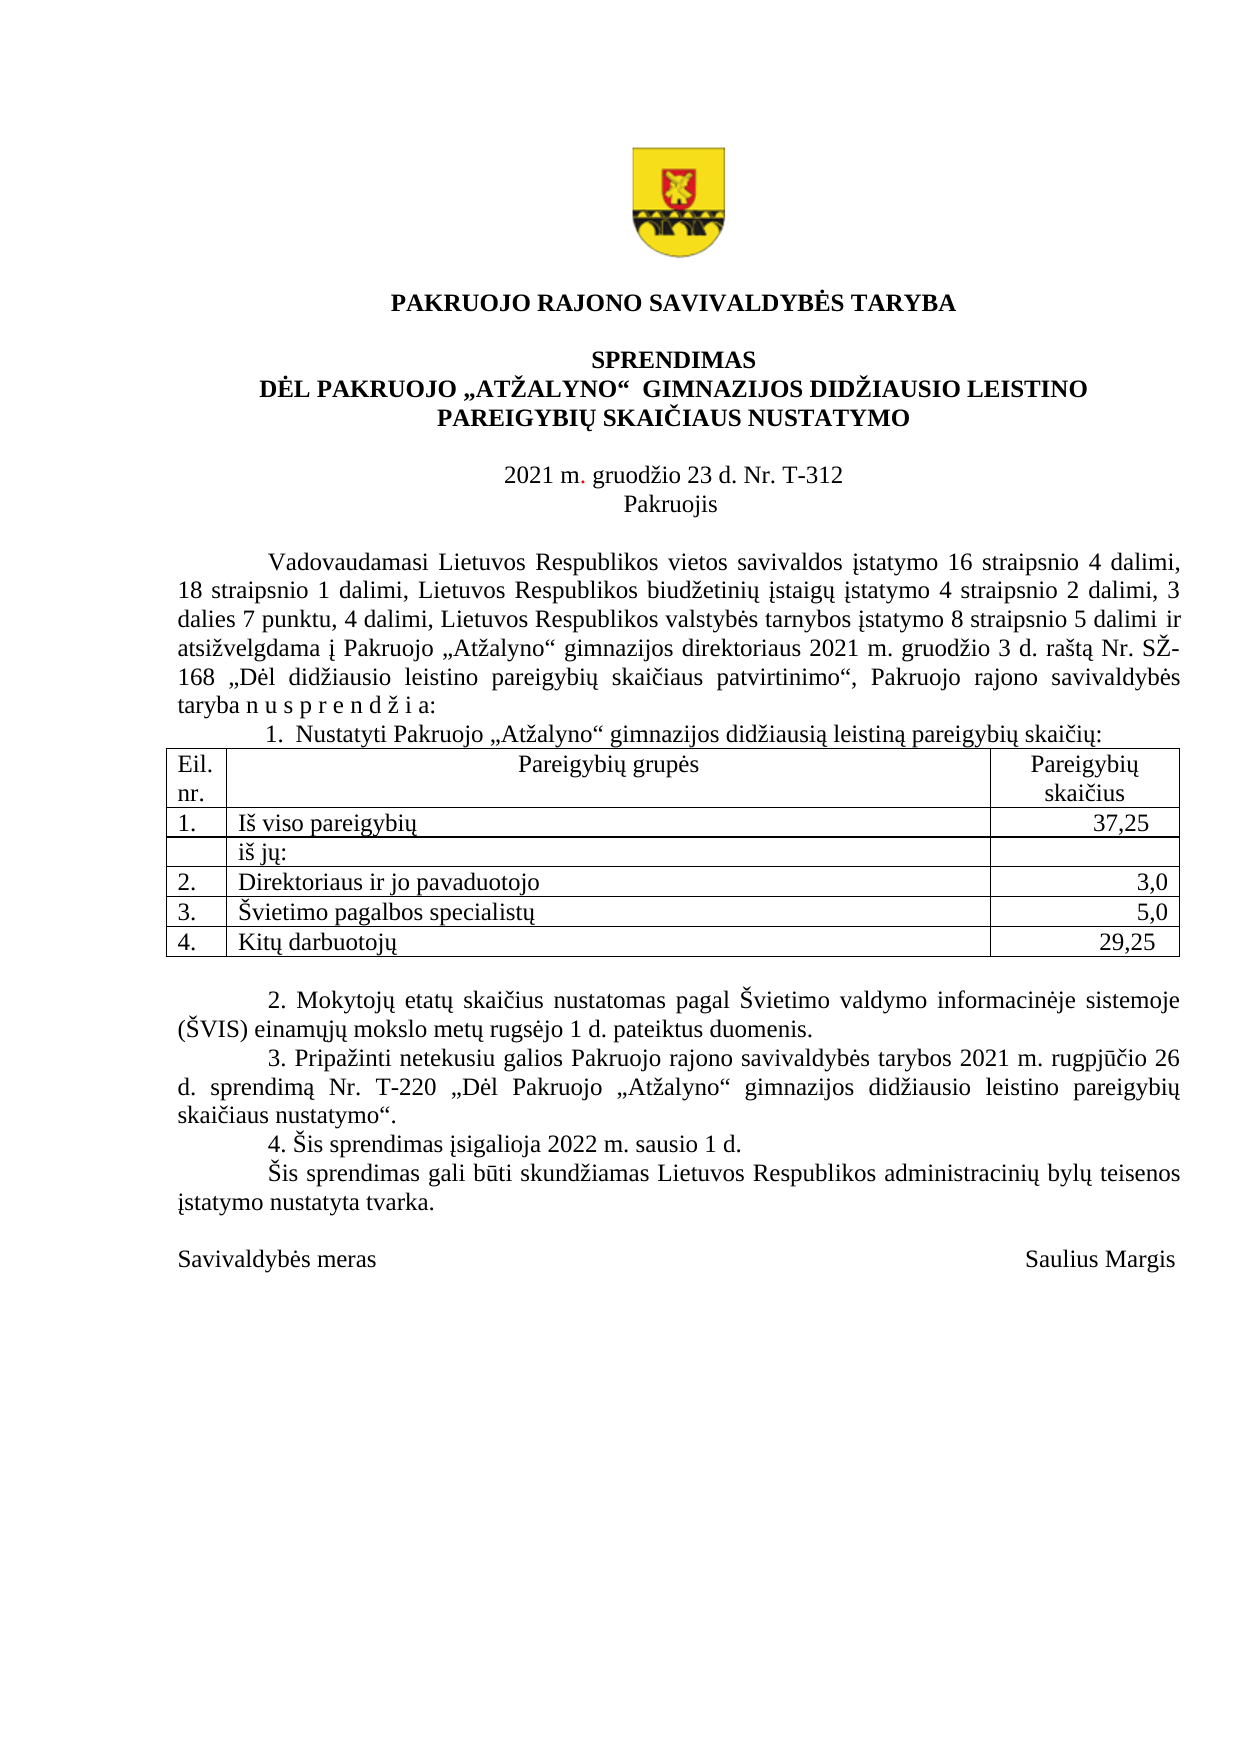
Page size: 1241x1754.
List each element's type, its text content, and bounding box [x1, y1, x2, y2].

table_cell Kitų darbuotojų [227, 927, 990, 956]
text 2. Mokytojų etatų skaičius nustatomas pagal Švietimo valdymo informacinėje sistemoje (ŠVIS) einamųjų mokslo metų rugsėjo 1 d. pateiktus duomenis. [177, 985, 1181, 1043]
table_cell [991, 838, 1179, 866]
table_cell 3,0 [991, 867, 1179, 896]
table_cell 5,0 [991, 897, 1179, 926]
text Savivaldybės meras Saulius Margis [177, 1244, 1181, 1273]
table_cell Direktoriaus ir jo pavaduotojo [227, 867, 990, 896]
text Vadovaudamasi Lietuvos Respublikos vietos savivaldos įstatymo 16 straipsnio 4 dalimi, 18 straipsnio 1 dalimi, Lietuvos Respublikos biudžetinių įstaigų įstatymo 4 straipsnio 2 dalimi, 3 dalies 7 punktu, 4 dalimi, Lietuvos Respublikos valstybės tarnybos įstatymo 8 straipsnio 5 dalimi ir atsižvelgdama į Pakruojo „Atžalyno“ gimnazijos direktoriaus 2021 m. gruodžio 3 d. raštą Nr. SŽ-168 „Dėl didžiausio leistino pareigybių skaičiaus patvirtinimo“, Pakruojo rajono savivaldybės taryba n u s p r e n d ž i a: [177, 547, 1181, 719]
text Šis sprendimas gali būti skundžiamas Lietuvos Respublikos administracinių bylų teisenos įstatymo nustatyta tvarka. [177, 1158, 1181, 1215]
table_cell 4. [167, 927, 226, 956]
table_cell 29,25 [991, 927, 1179, 956]
table_cell Iš viso pareigybių [227, 808, 990, 836]
table_cell 37,25 [991, 808, 1179, 836]
table_cell 2021 m. gruodžio 23 d. Nr. T-312 [166, 461, 1181, 489]
table_cell 1. [167, 808, 226, 836]
table_cell [166, 432, 1181, 461]
table_cell DĖL PAKRUOJO „ATŽALYNO“ GIMNAZIJOS DIDŽIAUSIO LEISTINO PAREIGYBIŲ SKAIČIAUS NUSTATYMO [166, 374, 1181, 432]
table_header PAKRUOJO RAJONO SAVIVALDYBĖS TARYBA [166, 288, 1181, 317]
table_cell [167, 838, 226, 866]
table_cell [166, 317, 1181, 346]
table_header Eil. nr. [167, 749, 226, 807]
table_cell 3. [167, 897, 226, 926]
text 4. Šis sprendimas įsigalioja 2022 m. sausio 1 d. [177, 1129, 1181, 1158]
text 1. Nustatyti Pakruojo „Atžalyno“ gimnazijos didžiausią leistiną pareigybių skaičių: [177, 719, 1181, 748]
table_cell Pakruojis [166, 489, 1181, 518]
table_header Pareigybių skaičius [991, 749, 1179, 807]
table_cell 2. [167, 867, 226, 896]
table_header Pareigybių grupės [227, 749, 990, 807]
text 3. Pripažinti netekusiu galios Pakruojo rajono savivaldybės tarybos 2021 m. rugpjūčio 26 d. sprendimą Nr. T-220 „Dėl Pakruojo „Atžalyno“ gimnazijos didžiausio leistino pareigybių skaičiaus nustatymo“. [177, 1043, 1181, 1129]
table_cell iš jų: [227, 838, 990, 866]
table_cell Švietimo pagalbos specialistų [227, 897, 990, 926]
table_cell SPRENDIMAS [166, 346, 1181, 374]
